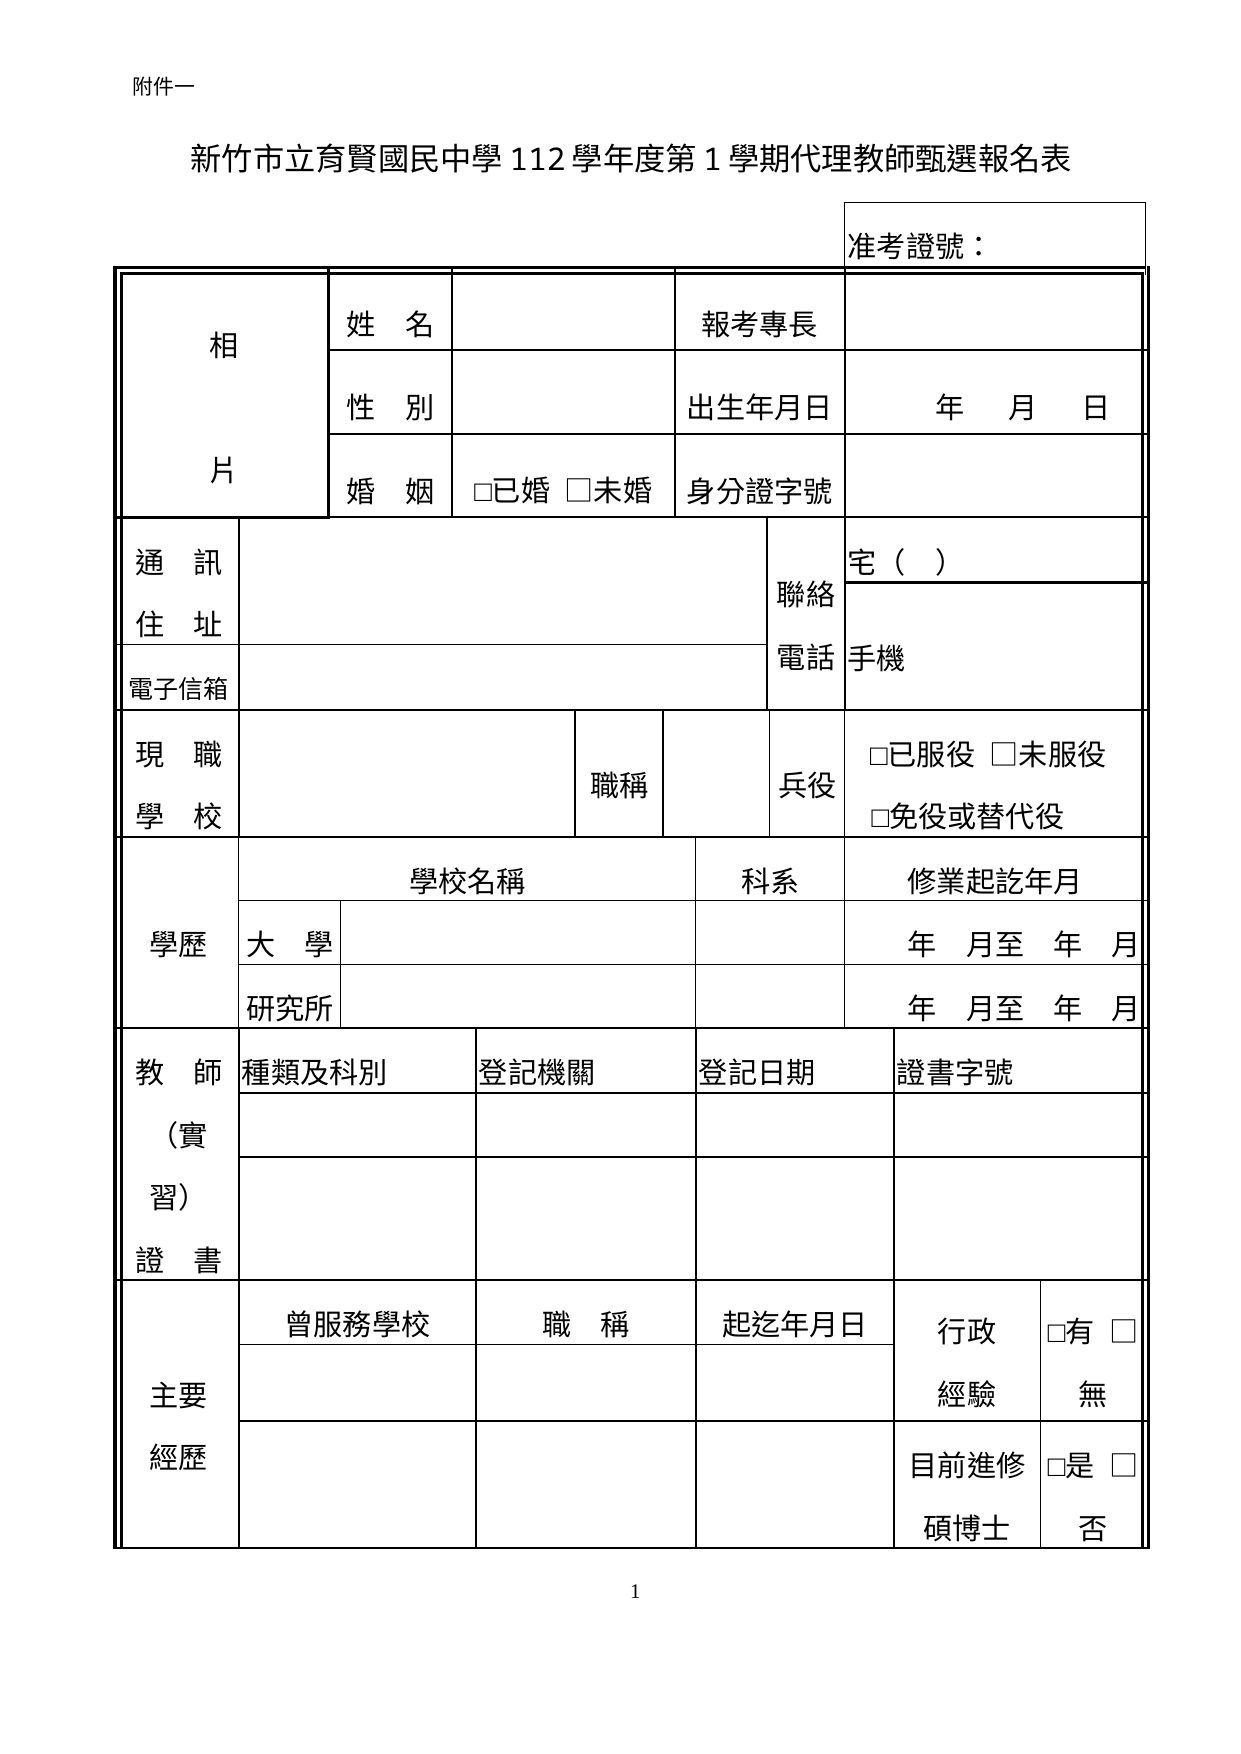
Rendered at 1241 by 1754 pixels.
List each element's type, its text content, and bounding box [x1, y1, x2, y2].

table_cell 研究所 [239, 965, 340, 1027]
table_cell [240, 1345, 475, 1420]
table_cell [696, 965, 844, 1027]
table_cell 報考專長 [676, 275, 844, 349]
table_cell [664, 711, 769, 836]
table_cell [846, 269, 1145, 349]
table_cell [477, 1094, 695, 1156]
table_cell □已服役 □未服役 □免役或替代役 [845, 711, 1141, 836]
table_header [725, 202, 767, 266]
table_cell [846, 435, 1141, 516]
table_cell □已婚 □未婚 [453, 435, 674, 516]
table_cell 現 職 學 校 [123, 711, 238, 836]
table_cell [895, 1158, 1141, 1279]
table_cell 科系 [696, 838, 844, 900]
table_cell 行政 經驗 [895, 1281, 1040, 1420]
table_cell 手機 [846, 584, 1141, 708]
table_cell [240, 1158, 475, 1279]
table_header [575, 202, 652, 266]
table_cell [240, 518, 766, 644]
table_cell [477, 1345, 695, 1420]
table_cell 年 月至 年 月 [845, 965, 1141, 1027]
table_cell 身分證字號 [676, 435, 844, 516]
table_cell 學歷 [123, 838, 238, 1027]
table_cell 目前進修碩博士 [895, 1422, 1040, 1547]
table_cell [341, 965, 695, 1027]
table_cell 修業起訖年月 [845, 838, 1141, 900]
table_cell [697, 1345, 893, 1420]
table_header [476, 202, 575, 266]
table_header [452, 202, 460, 266]
table_cell [477, 1422, 695, 1547]
table_cell 學校名稱 [239, 838, 695, 900]
table_cell [477, 1158, 695, 1279]
table_header [269, 202, 329, 266]
table_cell [697, 1158, 893, 1279]
table_header [460, 202, 476, 266]
table_cell [697, 1422, 893, 1547]
table_cell [453, 275, 674, 349]
table_cell 職稱 [576, 711, 662, 836]
table_cell 聯絡 電話 [768, 518, 844, 708]
table_cell [240, 645, 766, 708]
table_header [239, 202, 269, 266]
table_cell [697, 1094, 893, 1156]
table_cell [341, 901, 695, 964]
table_cell 通 訊 住 址 [123, 519, 238, 644]
table_cell [240, 711, 574, 836]
table_header [652, 202, 663, 266]
table_cell 主要 經歷 [123, 1281, 238, 1547]
table_cell [240, 1422, 475, 1547]
table_cell 教 師 （實習） 證 書 [123, 1029, 238, 1279]
table_cell 登記日期 [697, 1029, 893, 1092]
text 新竹市立育賢國民中學112學年度第1學期代理教師甄選報名表 [117, 63, 1144, 177]
table_header [340, 202, 394, 266]
table_header 准考證號： [845, 203, 1145, 266]
table_cell 登記機關 [477, 1029, 695, 1092]
table_cell 起迄年月日 [697, 1281, 893, 1344]
table_cell 曾服務學校 [240, 1281, 475, 1344]
table_header [395, 202, 452, 266]
table_cell 出生年月日 [676, 351, 844, 432]
table_cell 年 月 日 [846, 351, 1141, 432]
table_cell [895, 1094, 1141, 1156]
table_header [770, 202, 844, 266]
table_cell [846, 275, 1141, 349]
table_cell [453, 351, 674, 432]
table_cell 種類及科別 [240, 1029, 475, 1092]
table_cell [240, 1094, 475, 1156]
table_header [675, 202, 696, 266]
table_cell □有 □無 [1041, 1281, 1141, 1420]
table_cell 性 別 [330, 351, 451, 432]
table_cell 宅（ ） [846, 518, 1141, 581]
table_cell 姓 名 [330, 275, 451, 349]
table_header [177, 202, 239, 266]
table_header [696, 202, 725, 266]
table_cell [696, 901, 844, 964]
table_cell 婚 姻 [330, 435, 451, 516]
table_cell 大 學 [239, 901, 340, 964]
table_cell 電子信箱 [123, 645, 238, 708]
table_header [663, 202, 674, 266]
table_cell 職 稱 [477, 1281, 695, 1344]
table_cell 兵役 [770, 711, 844, 836]
table_header [329, 202, 340, 266]
table_cell 相 片 [118, 269, 327, 516]
table_header [118, 202, 177, 266]
table_cell 年 月至 年 月 [845, 901, 1141, 964]
table_cell □是 □否 [1041, 1422, 1141, 1547]
table_cell 證書字號 [895, 1029, 1141, 1092]
text 附件一 [132, 71, 215, 101]
